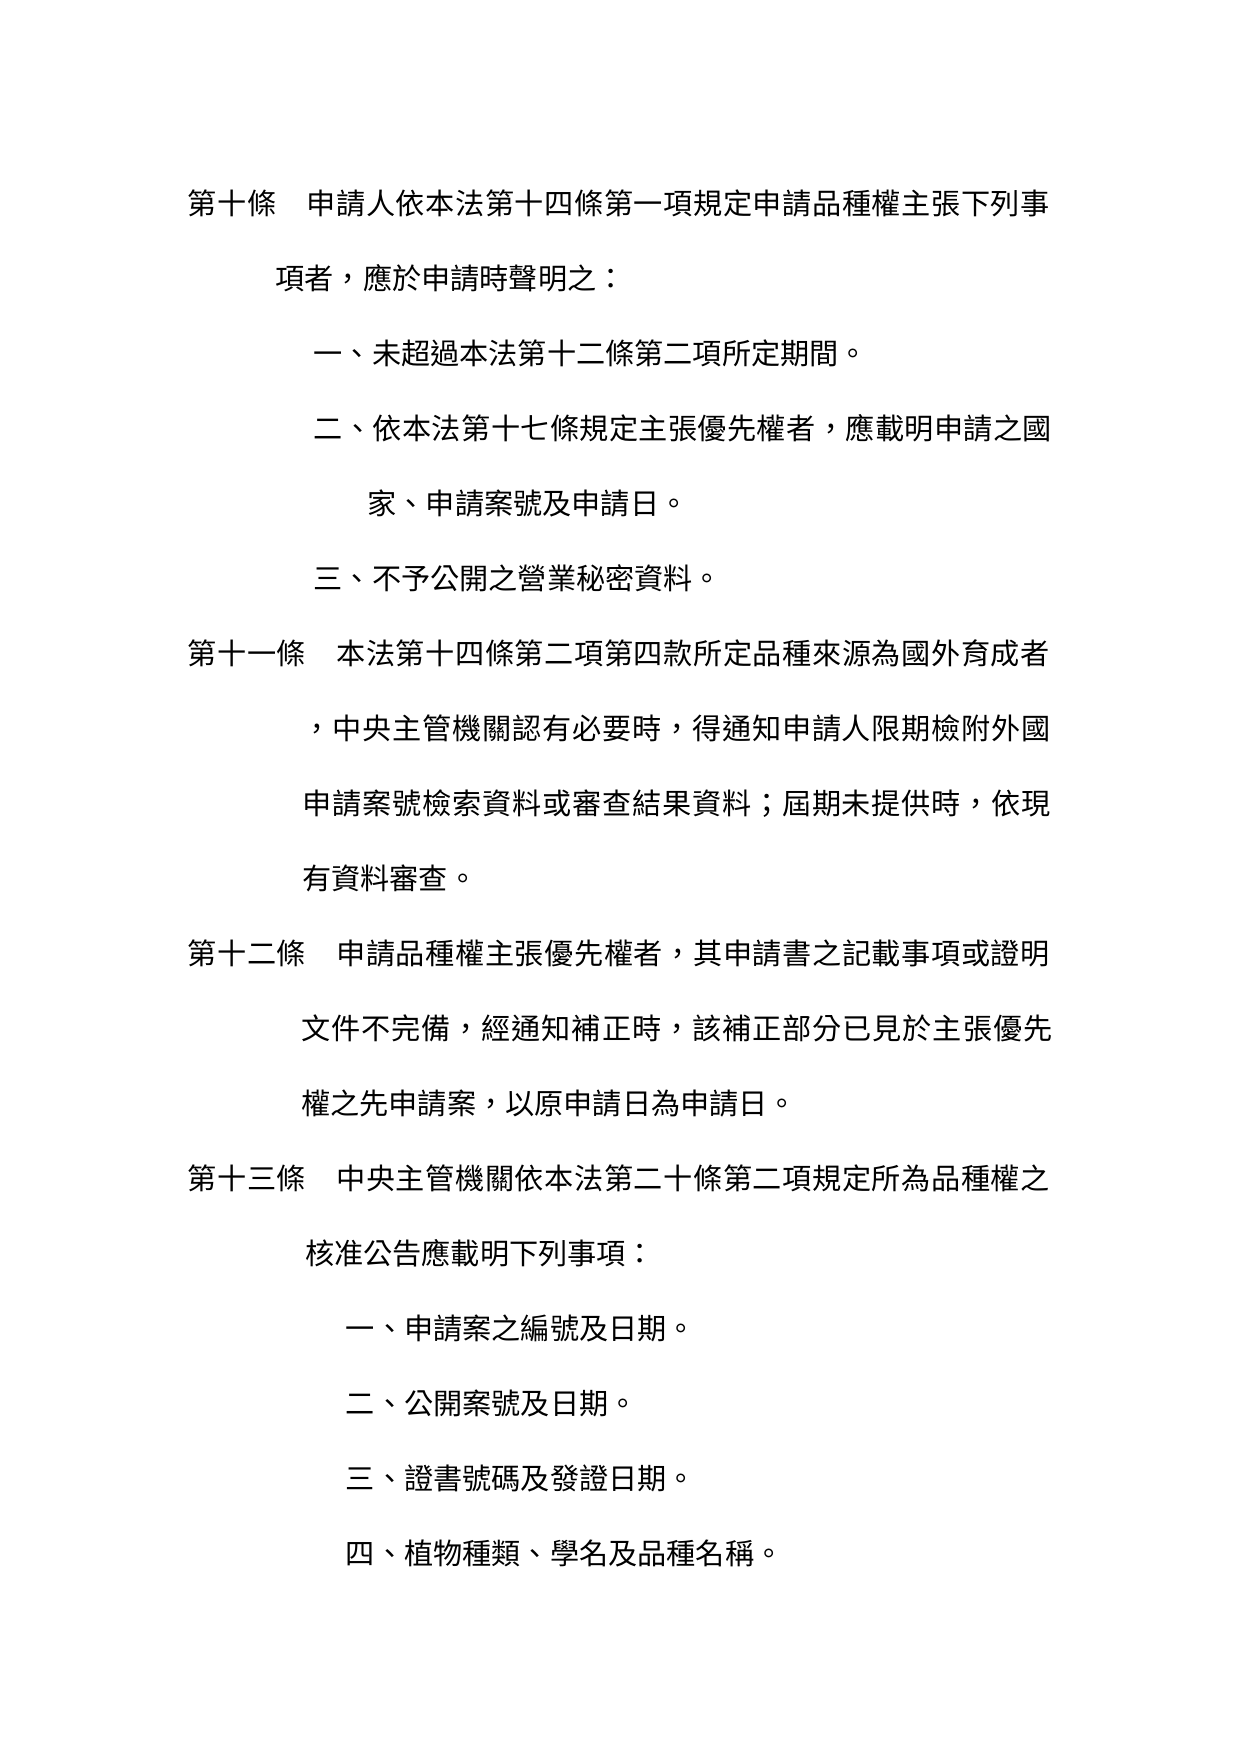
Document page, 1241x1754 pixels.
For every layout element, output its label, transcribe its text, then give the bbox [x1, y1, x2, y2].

text 三、不予公開之營業秘密資料。 [313, 539, 1053, 614]
text 四、植物種類、學名及品種名稱。 [268, 1514, 1053, 1589]
text 二、公開案號及日期。 [268, 1364, 1053, 1439]
text 二、依本法第十七條規定主張優先權者，應載明申請之國家、申請案號及申請日。 [313, 389, 1053, 539]
text 第十一條 本法第十四條第二項第四款所定品種來源為國外育成者，中央主管機關認有必要時，得通知申請人限期檢附外國申請案號檢索資料或審查結果資料；屆期未提供時，依現有資料審查。 [187, 614, 1053, 914]
text 第十三條 中央主管機關依本法第二十條第二項規定所為品種權之核准公告應載明下列事項： [187, 1139, 1053, 1289]
text 第十二條 申請品種權主張優先權者，其申請書之記載事項或證明文件不完備，經通知補正時，該補正部分已見於主張優先權之先申請案，以原申請日為申請日。 [187, 914, 1053, 1139]
text 一、未超過本法第十二條第二項所定期間。 [277, 314, 1053, 389]
text 三、證書號碼及發證日期。 [268, 1439, 1053, 1514]
text 一、申請案之編號及日期。 [268, 1289, 1053, 1364]
text 第十條 申請人依本法第十四條第一項規定申請品種權主張下列事項者，應於申請時聲明之： [187, 164, 1053, 314]
